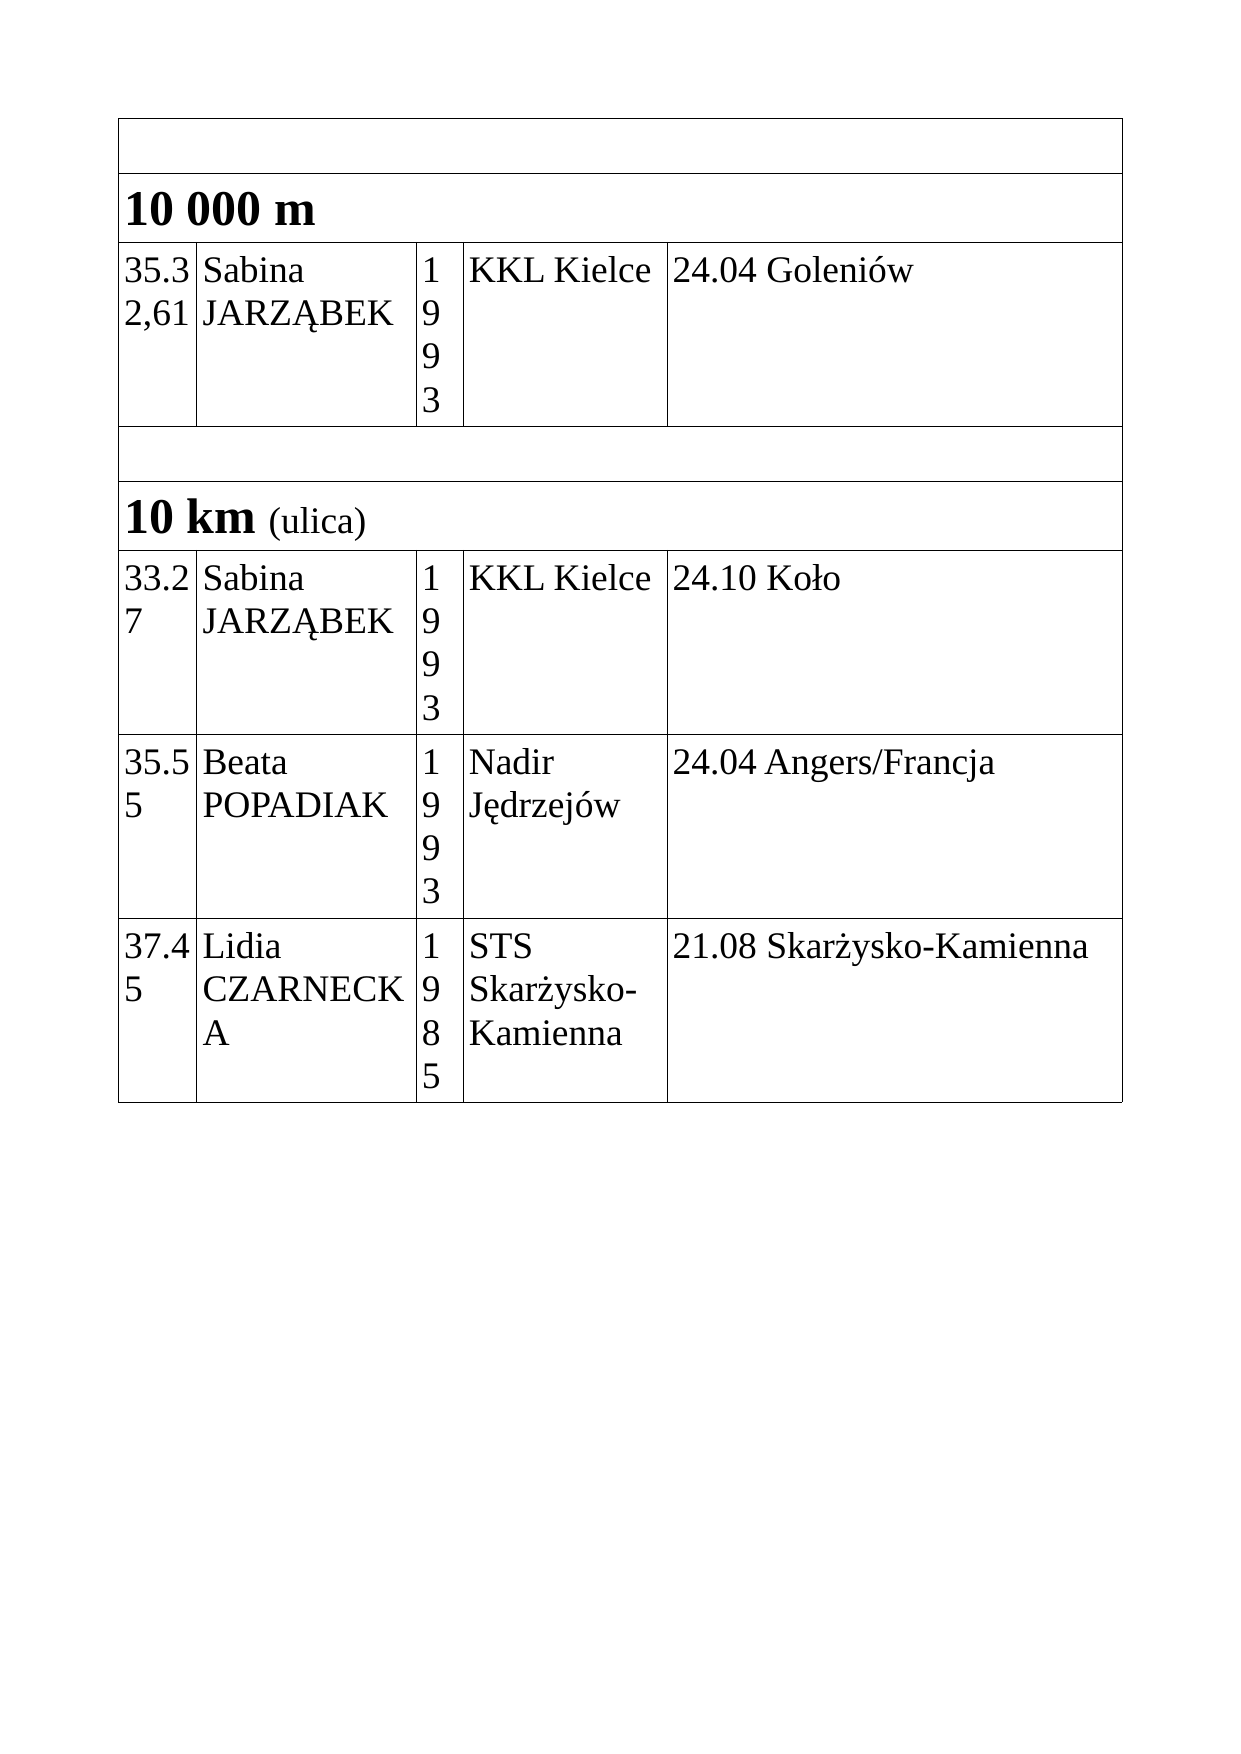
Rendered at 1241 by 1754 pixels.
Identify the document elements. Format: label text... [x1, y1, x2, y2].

table_cell 1993 [417, 551, 463, 734]
table_cell KKL Kielce [464, 551, 667, 734]
table_cell 33.27 [119, 551, 196, 734]
table_cell 21.08 Skarżysko-Kamienna [668, 919, 1122, 1102]
table_cell 1993 [417, 735, 463, 918]
table_cell [119, 427, 1122, 481]
table_cell Lidia CZARNECKA [197, 919, 416, 1102]
table_cell 1985 [417, 919, 463, 1102]
table_cell Sabina JARZĄBEK [197, 551, 416, 734]
table_cell Beata POPADIAK [197, 735, 416, 918]
table_cell KKL Kielce [464, 243, 667, 426]
table_cell 24.04 Goleniów [668, 243, 1122, 426]
table_cell 37.45 [119, 919, 196, 1102]
table_cell [119, 119, 1122, 173]
table_cell 24.10 Koło [668, 551, 1122, 734]
table_cell 35.32,61 [119, 243, 196, 426]
table_cell 10 000 m [119, 174, 1122, 242]
table_cell Nadir Jędrzejów [464, 735, 667, 918]
table_cell 10 km (ulica) [119, 482, 1122, 550]
table_cell Sabina JARZĄBEK [197, 243, 416, 426]
table_cell 1993 [417, 243, 463, 426]
table_cell STS Skarżysko-Kamienna [464, 919, 667, 1102]
table_cell 35.55 [119, 735, 196, 918]
table_cell 24.04 Angers/Francja [668, 735, 1122, 918]
